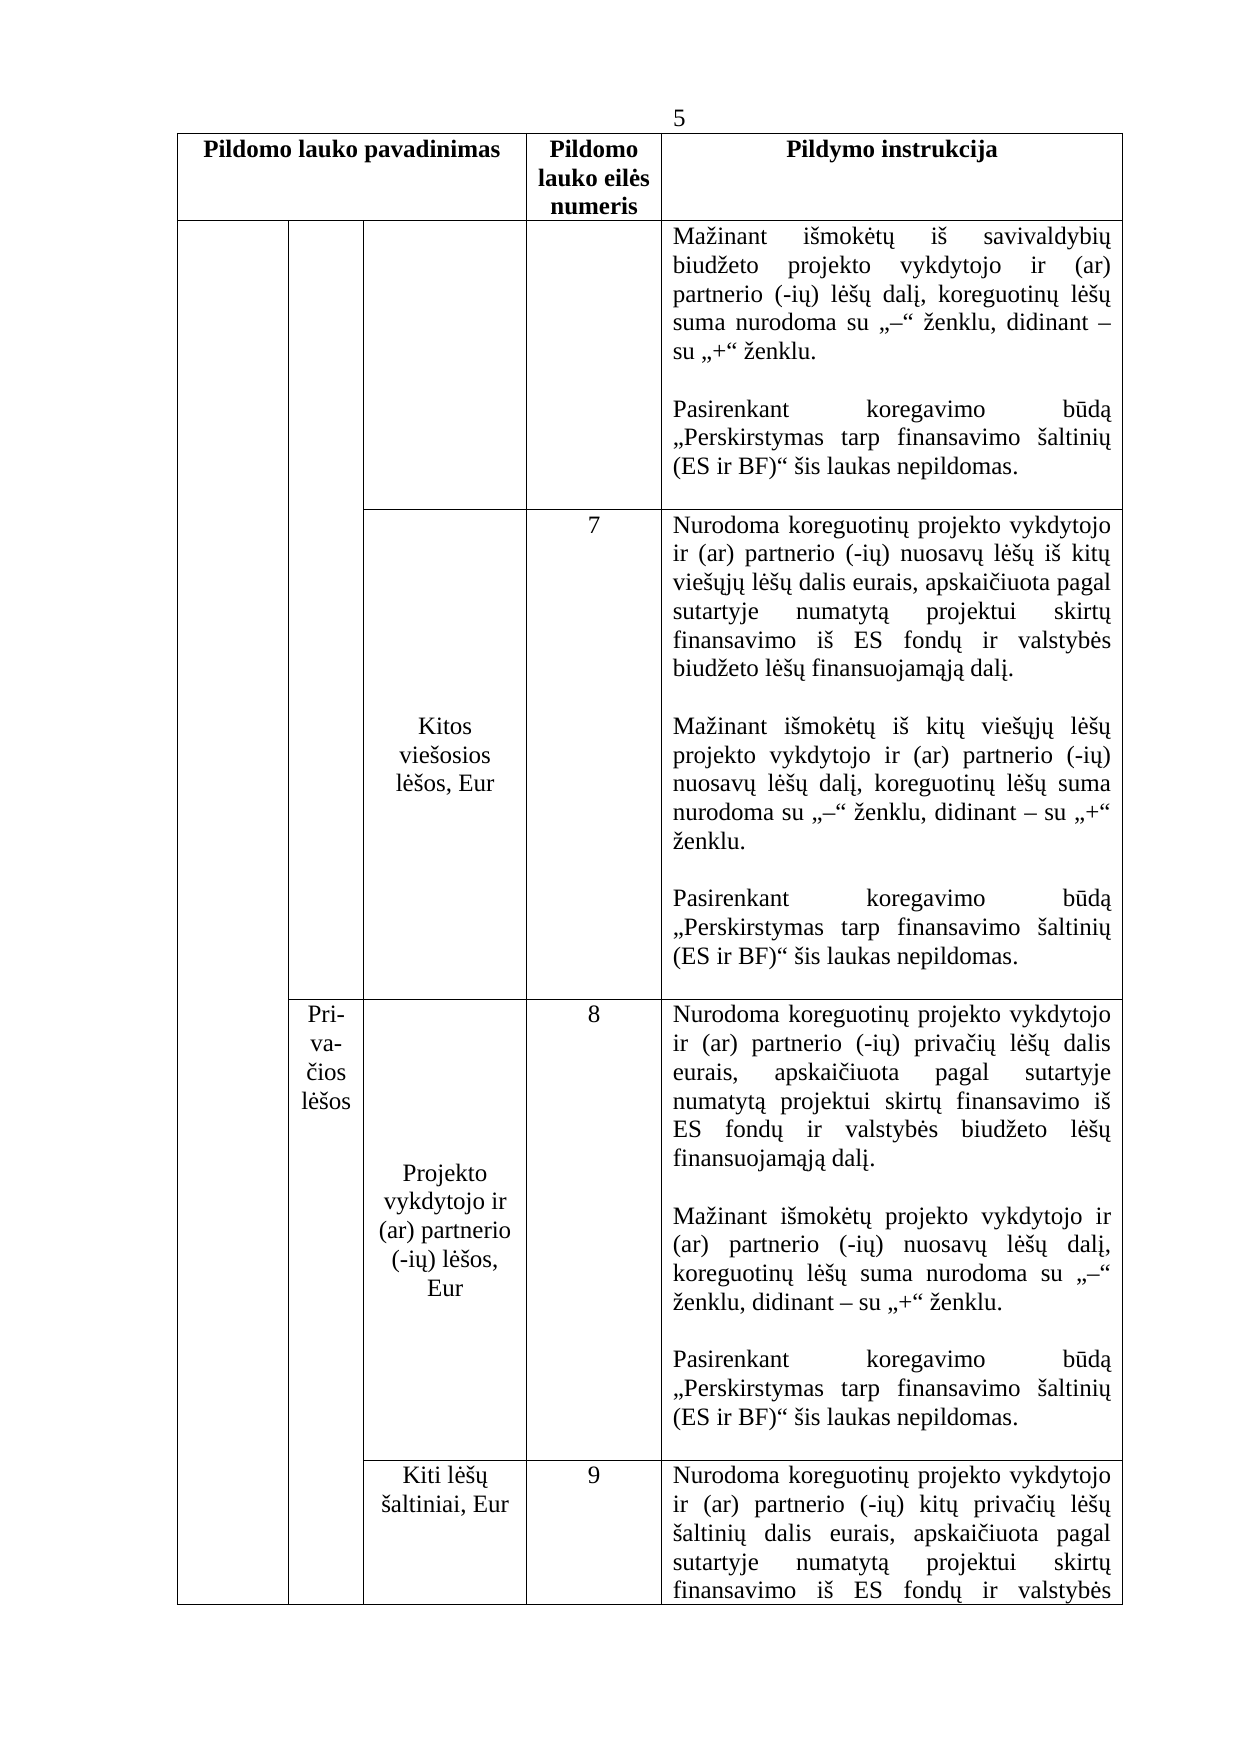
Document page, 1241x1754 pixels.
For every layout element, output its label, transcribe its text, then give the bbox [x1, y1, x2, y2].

table_cell Mažinant išmokėtų iš savivaldybių biudžeto projekto vykdytojo ir (ar) partnerio (-ių) lėšų dalį, koreguotinų lėšų suma nurodoma su „–“ ženklu, didinant – su „+“ ženklu. Pasirenkant koregavimo būdą „Perskirstymas tarp finansavimo šaltinių (ES ir BF)“ šis laukas nepildomas. [662, 221, 1122, 509]
table_cell Kitos viešosios lėšos, Eur [364, 510, 526, 998]
table_cell [364, 221, 526, 509]
table_cell 8 [527, 1000, 661, 1459]
table_header Pildomo lauko pavadinimas [178, 134, 526, 220]
table_cell [527, 221, 661, 509]
table_cell 9 [527, 1461, 661, 1604]
table_cell [178, 221, 288, 1604]
table_cell Nurodoma koreguotinų projekto vykdytojo ir (ar) partnerio (-ių) nuosavų lėšų iš kitų viešųjų lėšų dalis eurais, apskaičiuota pagal sutartyje numatytą projektui skirtų finansavimo iš ES fondų ir valstybės biudžeto lėšų finansuojamąją dalį. Mažinant išmokėtų iš kitų viešųjų lėšų projekto vykdytojo ir (ar) partnerio (-ių) nuosavų lėšų dalį, koreguotinų lėšų suma nurodoma su „–“ ženklu, didinant – su „+“ ženklu. Pasirenkant koregavimo būdą „Perskirstymas tarp finansavimo šaltinių (ES ir BF)“ šis laukas nepildomas. [662, 510, 1122, 998]
table_header Pildymo instrukcija [662, 134, 1122, 220]
table_cell Kiti lėšų šaltiniai, Eur [364, 1461, 526, 1604]
table_cell Nurodoma koreguotinų projekto vykdytojo ir (ar) partnerio (-ių) privačių lėšų dalis eurais, apskaičiuota pagal sutartyje numatytą projektui skirtų finansavimo iš ES fondų ir valstybės biudžeto lėšų finansuojamąją dalį. Mažinant išmokėtų projekto vykdytojo ir (ar) partnerio (-ių) nuosavų lėšų dalį, koreguotinų lėšų suma nurodoma su „–“ ženklu, didinant – su „+“ ženklu. Pasirenkant koregavimo būdą „Perskirstymas tarp finansavimo šaltinių (ES ir BF)“ šis laukas nepildomas. [662, 1000, 1122, 1459]
table_cell Pri-va-čios lėšos [289, 1000, 363, 1604]
table_cell 7 [527, 510, 661, 998]
table_cell Nurodoma koreguotinų projekto vykdytojo ir (ar) partnerio (-ių) kitų privačių lėšų šaltinių dalis eurais, apskaičiuota pagal sutartyje numatytą projektui skirtų finansavimo iš ES fondų ir valstybės [662, 1461, 1122, 1604]
table_header Pildomo lauko eilės numeris [527, 134, 661, 220]
table_cell Projekto vykdytojo ir (ar) partnerio (-ių) lėšos, Eur [364, 1000, 526, 1459]
table_cell [289, 221, 363, 998]
